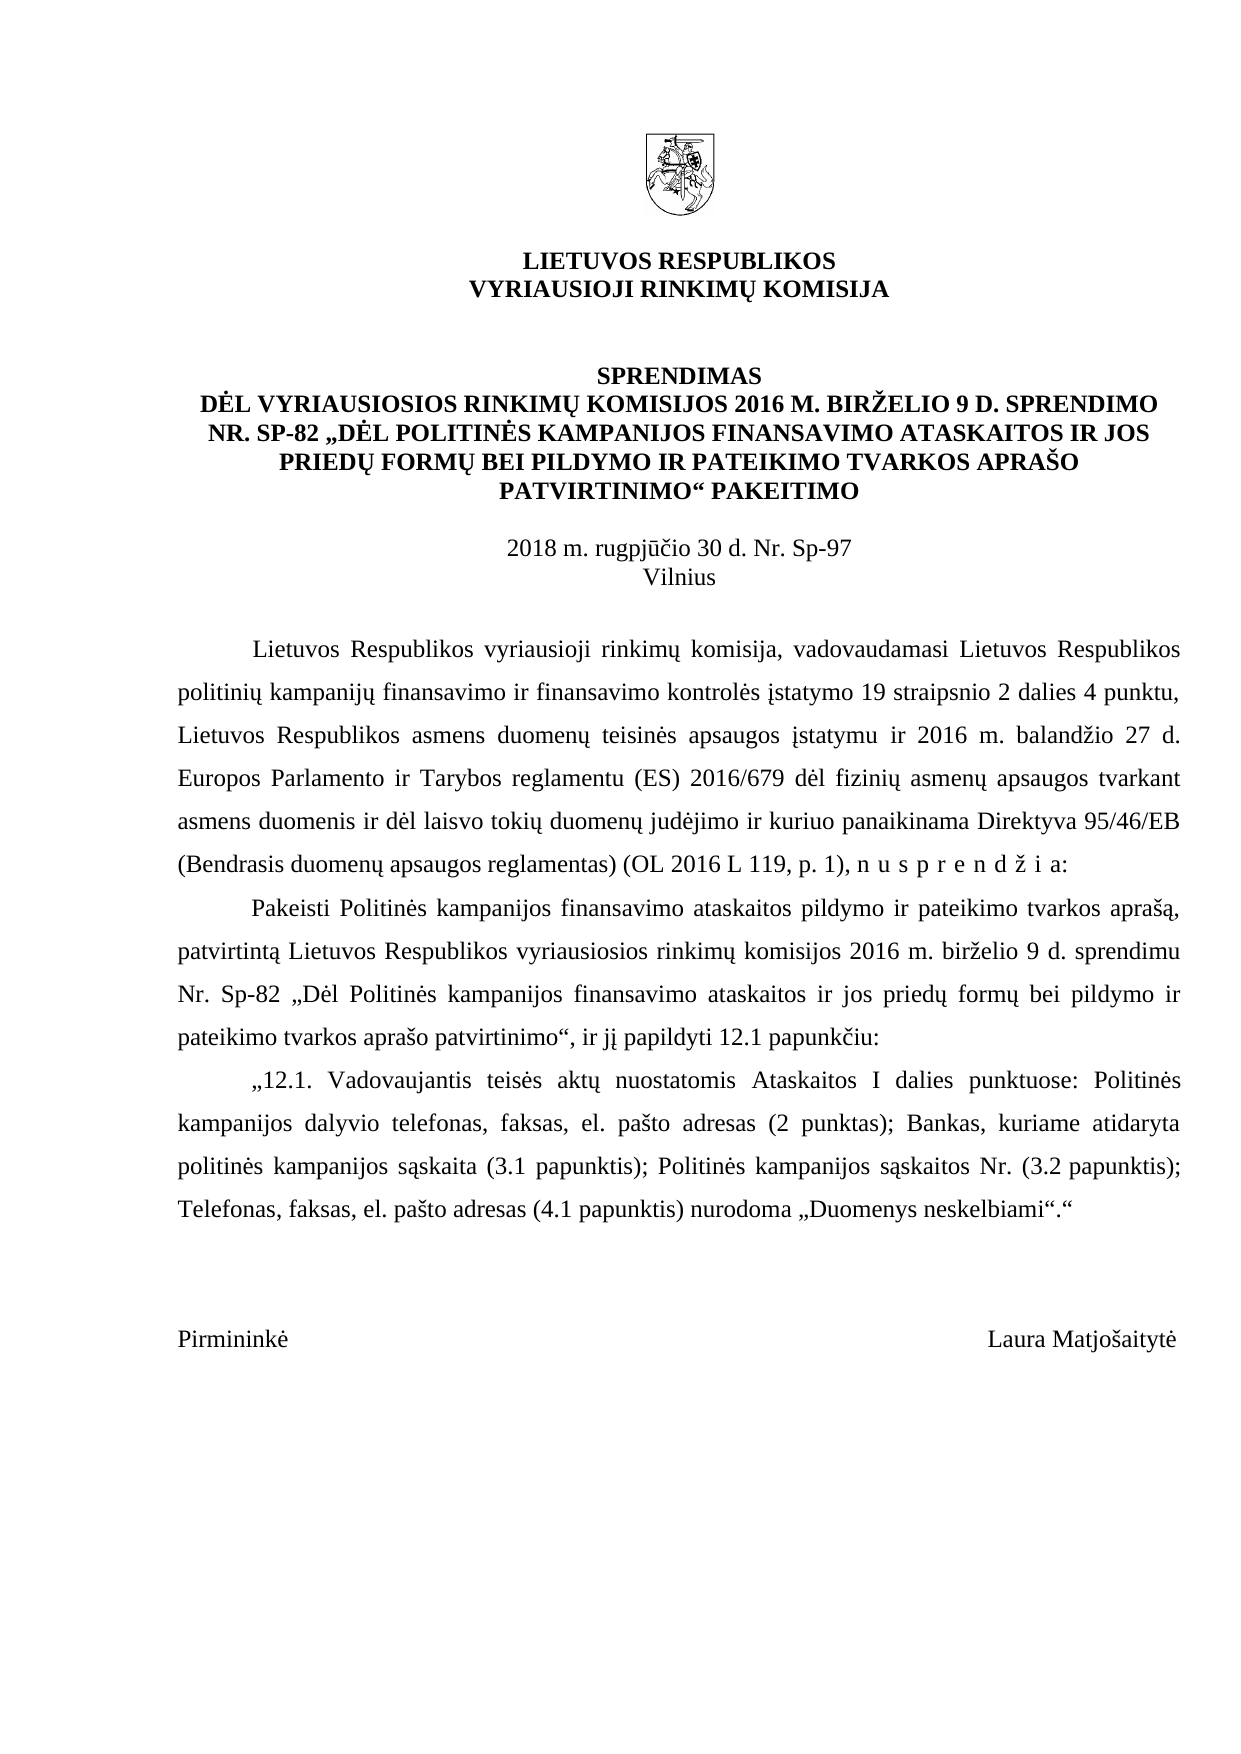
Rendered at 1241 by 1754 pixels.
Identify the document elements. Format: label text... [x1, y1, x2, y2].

text Pakeisti Politinės kampanijos finansavimo ataskaitos pildymo ir pateikimo tvarkos aprašą, patvirtintą Lietuvos Respublikos vyriausiosios rinkimų komisijos 2016 m. birželio 9 d. sprendimu Nr. Sp-82 „Dėl Politinės kampanijos finansavimo ataskaitos ir jos priedų formų bei pildymo ir pateikimo tvarkos aprašo patvirtinimo“, ir jį papildyti 12.1 papunkčiu: [177, 893, 1181, 1051]
text Vilnius [177, 562, 1181, 591]
text 2018 m. rugpjūčio 30 d. Nr. Sp-97 [177, 533, 1181, 562]
text LIETUVOS RESPUBLIKOS [177, 246, 1181, 274]
text DĖL VYRIAUSIOSIOS RINKIMŲ KOMISIJOS 2016 M. BIRŽELIO 9 D. SPRENDIMO NR. SP-82 „DĖL POLITINĖS KAMPANIJOS FINANSAVIMO ATASKAITOS IR JOS PRIEDŲ FORMŲ BEI PILDYMO IR PATEIKIMO TVARKOS APRAŠO PATVIRTINIMO“ PAKEITIMO [177, 389, 1181, 504]
text „12.1. Vadovaujantis teisės aktų nuostatomis Ataskaitos I dalies punktuose: Politinės kampanijos dalyvio telefonas, faksas, el. pašto adresas (2 punktas); Bankas, kuriame atidaryta politinės kampanijos sąskaita (3.1 papunktis); Politinės kampanijos sąskaitos Nr. (3.2 papunktis); Telefonas, faksas, el. pašto adresas (4.1 papunktis) nurodoma „Duomenys neskelbiami“.“ [177, 1065, 1181, 1223]
text Lietuvos Respublikos vyriausioji rinkimų komisija, vadovaudamasi Lietuvos Respublikos politinių kampanijų finansavimo ir finansavimo kontrolės įstatymo 19 straipsnio 2 dalies 4 punktu, Lietuvos Respublikos asmens duomenų teisinės apsaugos įstatymu ir 2016 m. balandžio 27 d. Europos Parlamento ir Tarybos reglamentu (ES) 2016/679 dėl fizinių asmenų apsaugos tvarkant asmens duomenis ir dėl laisvo tokių duomenų judėjimo ir kuriuo panaikinama Direktyva 95/46/EB (Bendrasis duomenų apsaugos reglamentas) (OL 2016 L 119, p. 1), nusprendžia: [177, 634, 1181, 878]
text VYRIAUSIOJI RINKIMŲ KOMISIJA [177, 274, 1181, 303]
text Pirmininkė Laura Matjošaitytė [177, 1324, 1181, 1353]
text SPRENDIMAS [177, 361, 1181, 389]
